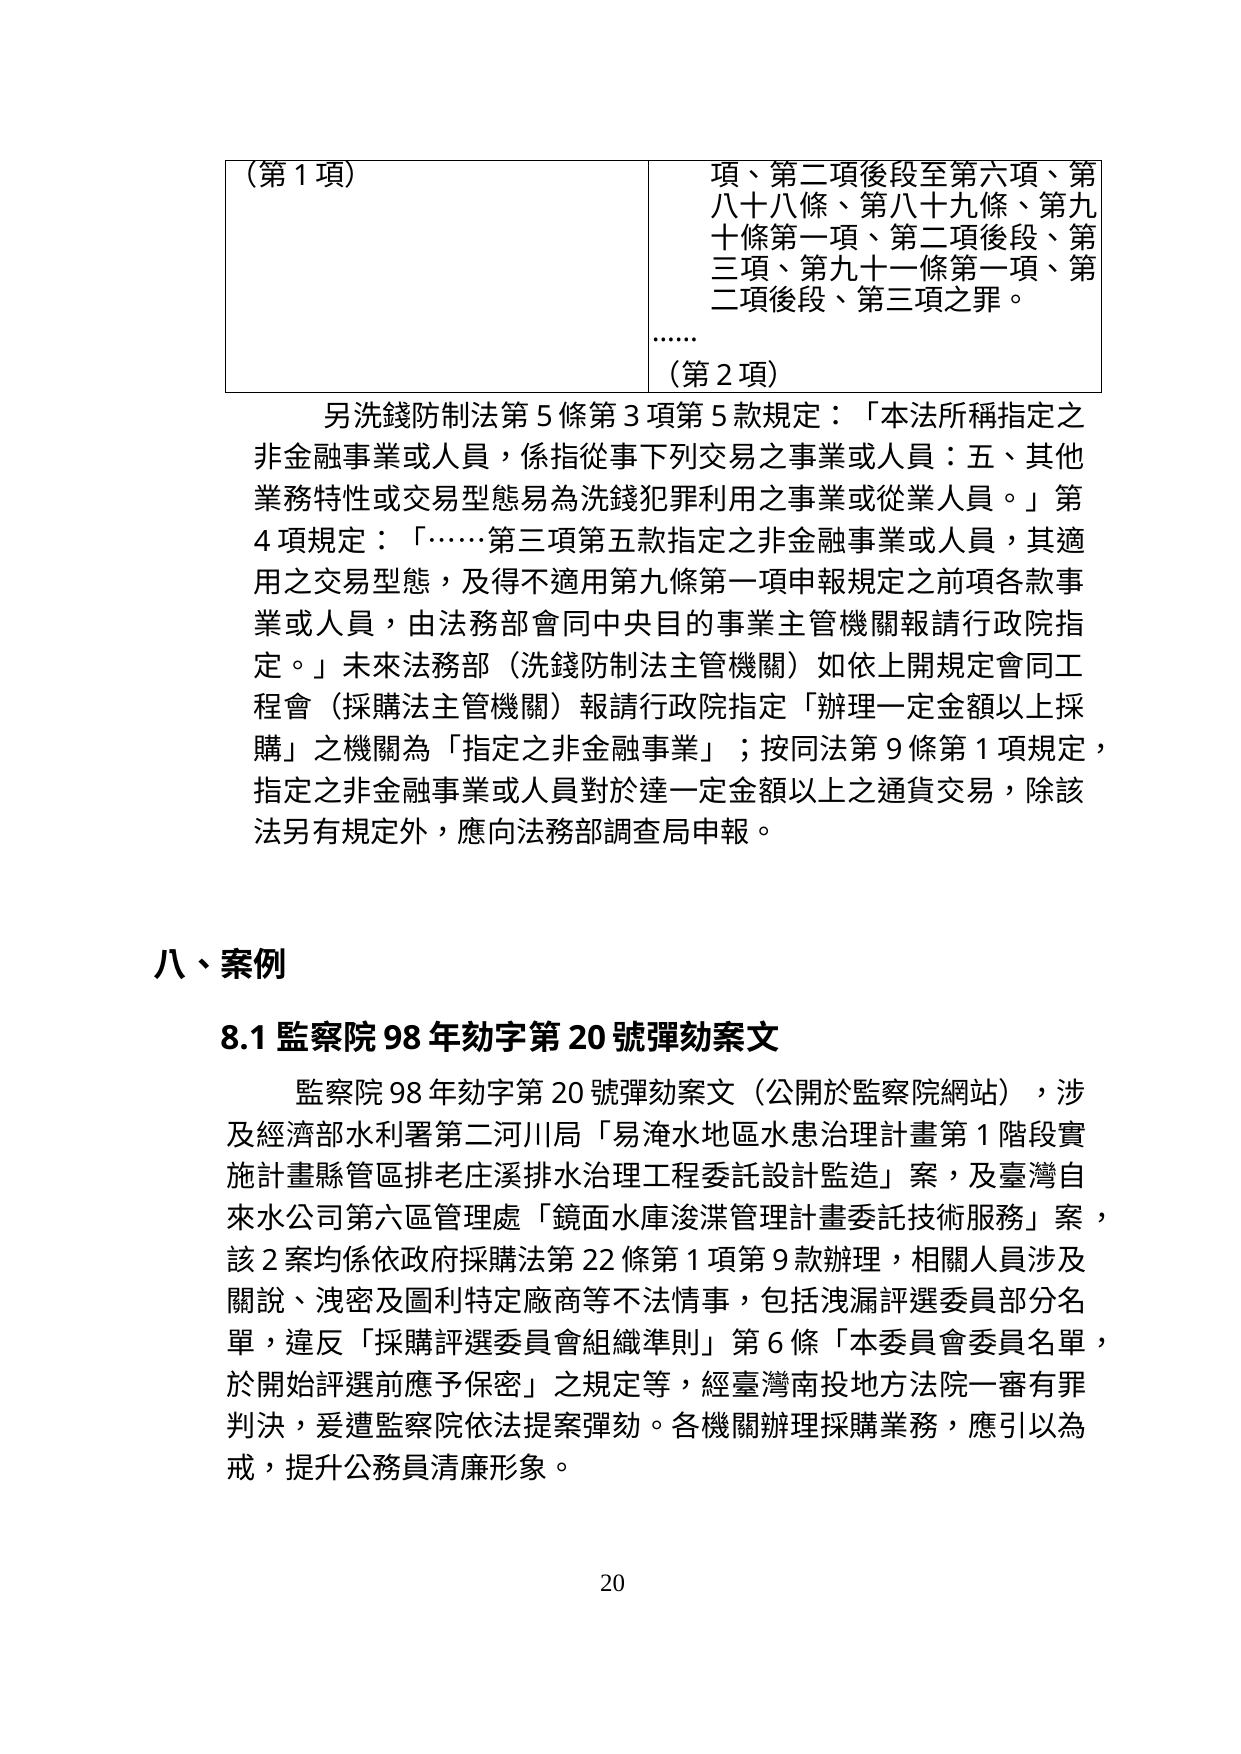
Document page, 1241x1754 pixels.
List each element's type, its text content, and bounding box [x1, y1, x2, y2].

table_cell 項、第二項後段至第六項、第八十八條、第八十九條、第九十條第一項、第二項後段、第三項、第九十一條第一項、第二項後段、第三項之罪。 …… （第2項） [649, 161, 1101, 392]
text 另洗錢防制法第5條第3項第5款規定：「本法所稱指定之非金融事業或人員，係指從事下列交易之事業或人員：五、其他業務特性或交易型態易為洗錢犯罪利用之事業或從業人員。」第4項規定：「……第三項第五款指定之非金融事業或人員，其適用之交易型態，及得不適用第九條第一項申報規定之前項各款事業或人員，由法務部會同中央目的事業主管機關報請行政院指定。」未來法務部（洗錢防制法主管機關）如依上開規定會同工程會（採購法主管機關）報請行政院指定「辦理一定金額以上採購」之機關為「指定之非金融事業」；按同法第9條第1項規定，指定之非金融事業或人員對於達一定金額以上之通貨交易，除該法另有規定外，應向法務部調查局申報。 [253, 393, 1087, 851]
text 監察院98年劾字第20號彈劾案文（公開於監察院網站），涉及經濟部水利署第二河川局「易淹水地區水患治理計畫第1階段實施計畫縣管區排老庄溪排水治理工程委託設計監造」案，及臺灣自來水公司第六區管理處「鏡面水庫浚渫管理計畫委託技術服務」案，該2案均係依政府採購法第22條第1項第9款辦理，相關人員涉及關說、洩密及圖利特定廠商等不法情事，包括洩漏評選委員部分名單，違反「採購評選委員會組織準則」第6條「本委員會委員名單，於開始評選前應予保密」之規定等，經臺灣南投地方法院一審有罪判決，爰遭監察院依法提案彈劾。各機關辦理採購業務，應引以為戒，提升公務員清廉形象。 [226, 1070, 1087, 1487]
text 8.1 監察院98年劾字第20號彈劾案文 [153, 1016, 1087, 1057]
text 八、案例 [153, 943, 1087, 984]
table_cell （第1項） [226, 161, 648, 392]
